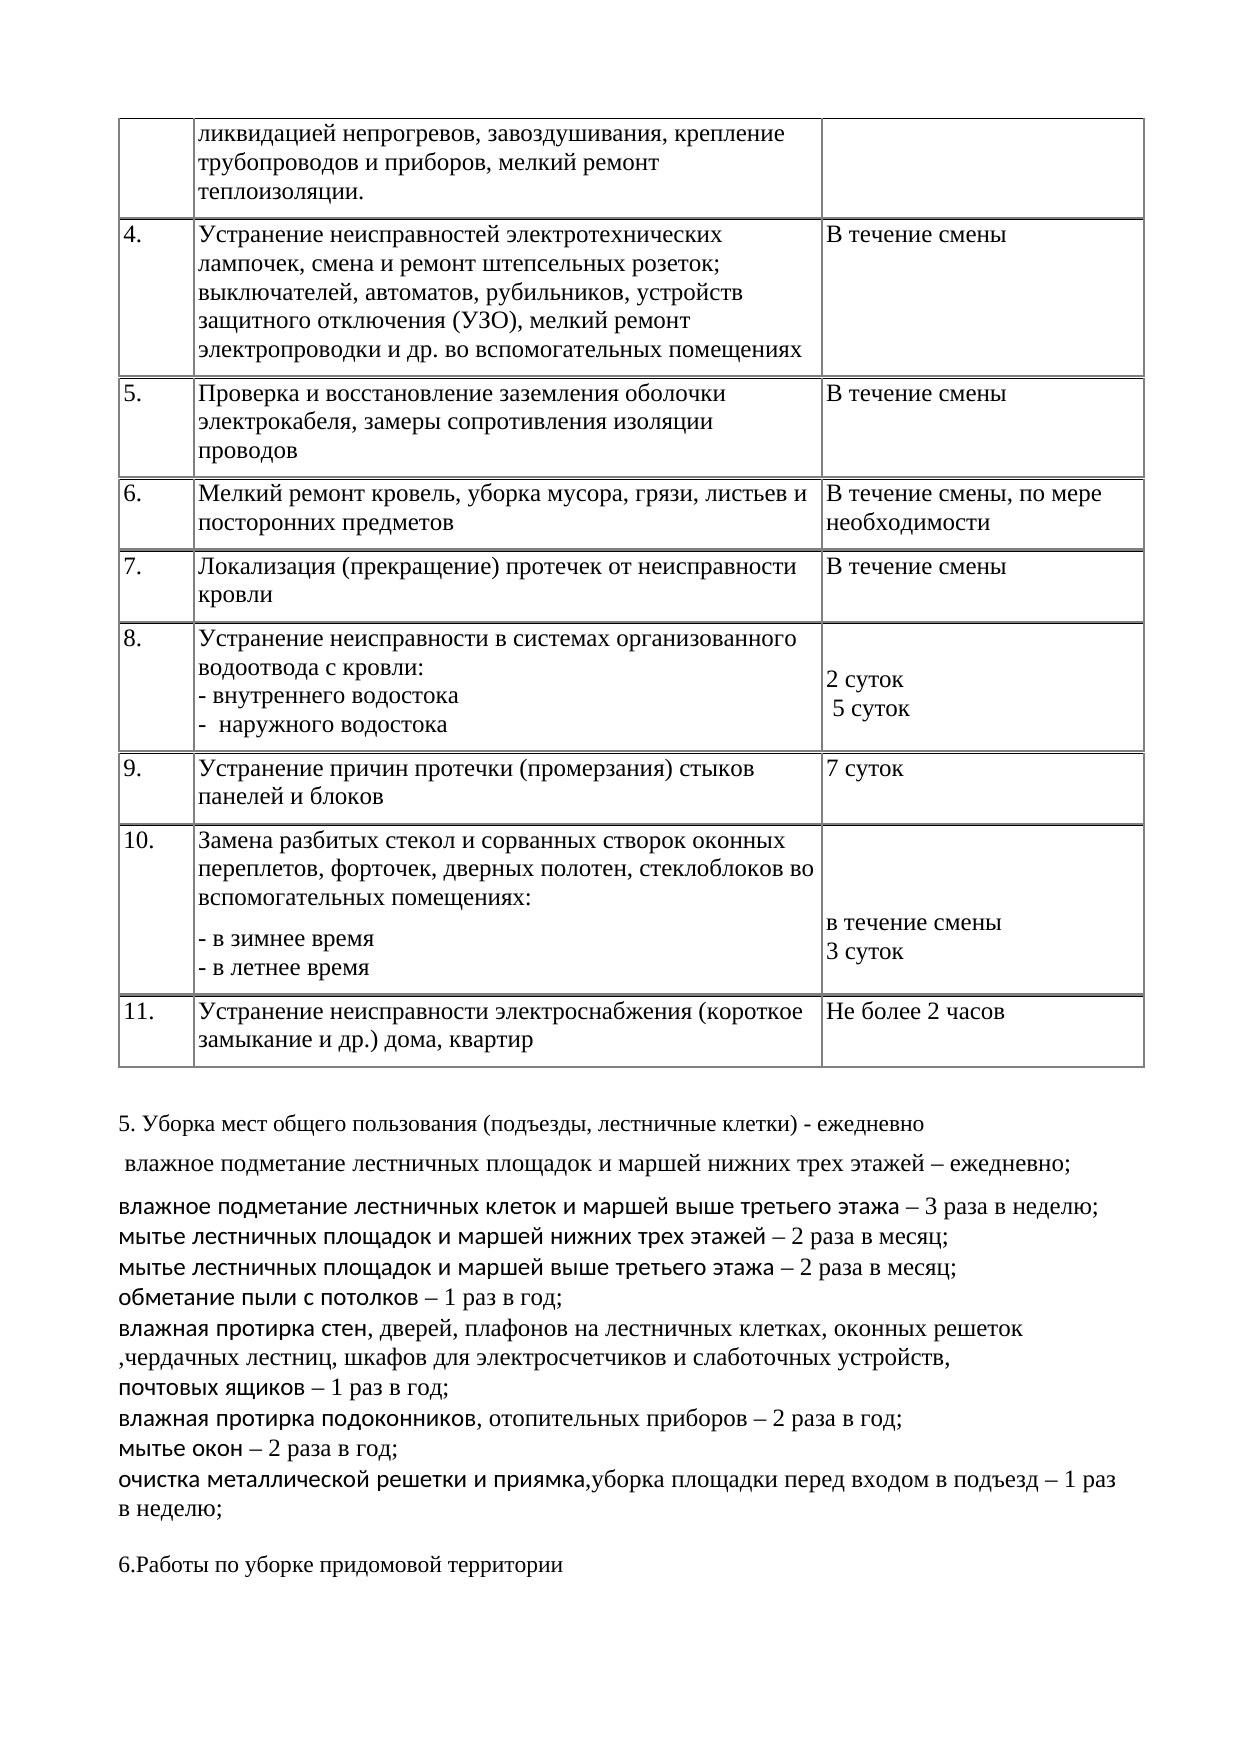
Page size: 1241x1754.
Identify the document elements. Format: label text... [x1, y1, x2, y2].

table_cell 7. [120, 552, 193, 621]
text 5. Уборка мест общего пользования (подъезды, лестничные клетки) - ежедневно [118, 1109, 1122, 1136]
text почтовых ящиков – 1 раз в год; [118, 1371, 1122, 1402]
text влажная протирка стен, дверей, плафонов на лестничных клетках, оконных решеток [118, 1312, 1122, 1342]
table_cell Локализация (прекращение) протечек от неисправности кровли [195, 552, 821, 621]
text 6.Работы по уборке придомовой территории [118, 1550, 1122, 1577]
table_cell Устранение неисправности в системах организованного водоотвода с кровли: - внутреннего водостока - наружного водостока [195, 624, 821, 750]
table_cell 11. [120, 997, 193, 1066]
table_cell 2 суток 5 суток [823, 624, 1143, 750]
text мытье лестничных площадок и маршей выше третьего этажа – 2 раза в месяц; [118, 1251, 1122, 1281]
text мытье окон – 2 раза в год; [118, 1432, 1122, 1463]
table_cell Мелкий ремонт кровель, уборка мусора, грязи, листьев и посторонних предметов [195, 480, 821, 548]
text мытье лестничных площадок и маршей нижних трех этажей – 2 раза в месяц; [118, 1220, 1122, 1251]
table_cell В течение смены [823, 220, 1143, 375]
table_cell 4. [120, 220, 193, 375]
table_cell [120, 119, 193, 217]
table_cell 9. [120, 754, 193, 823]
table_cell в течение смены 3 суток [823, 826, 1143, 993]
text влажное подметание лестничных площадок и маршей нижних трех этажей – ежедневно; [118, 1148, 1122, 1177]
text очистка металлической решетки и приямка,уборка площадки перед входом в подъезд – 1 раз в неделю; [118, 1463, 1122, 1522]
table_cell Замена разбитых стекол и сорванных створок оконных переплетов, форточек, дверных полотен, стеклоблоков во вспомогательных помещениях: - в зимнее время - в летнее время [195, 826, 821, 993]
table_cell В течение смены [823, 379, 1143, 476]
table_cell Не более 2 часов [823, 997, 1143, 1066]
table_cell 7 суток [823, 754, 1143, 823]
table_cell 8. [120, 624, 193, 750]
text ,чердачных лестниц, шкафов для электросчетчиков и слаботочных устройств, [118, 1342, 1122, 1371]
table_cell 6. [120, 480, 193, 548]
text обметание пыли с потолков – 1 раз в год; [118, 1281, 1122, 1312]
text влажное подметание лестничных клеток и маршей выше третьего этажа – 3 раза в неделю; [118, 1190, 1122, 1220]
table_cell ликвидацией непрогревов, завоздушивания, крепление трубопроводов и приборов, мелкий ремонт теплоизоляции. [195, 119, 821, 217]
table_cell Устранение неисправности электроснабжения (короткое замыкание и др.) дома, квартир [195, 997, 821, 1066]
table_cell 5. [120, 379, 193, 476]
table_cell Проверка и восстановление заземления оболочки электрокабеля, замеры сопротивления изоляции проводов [195, 379, 821, 476]
table_cell В течение смены [823, 552, 1143, 621]
table_cell Устранение неисправностей электротехнических лампочек, смена и ремонт штепсельных розеток; выключателей, автоматов, рубильников, устройств защитного отключения (УЗО), мелкий ремонт электропроводки и др. во вспомогательных помещениях [195, 220, 821, 375]
table_cell В течение смены, по мере необходимости [823, 480, 1143, 548]
table_cell Устранение причин протечки (промерзания) стыков панелей и блоков [195, 754, 821, 823]
table_cell 10. [120, 826, 193, 993]
table_cell [823, 119, 1143, 217]
text влажная протирка подоконников, отопительных приборов – 2 раза в год; [118, 1402, 1122, 1432]
